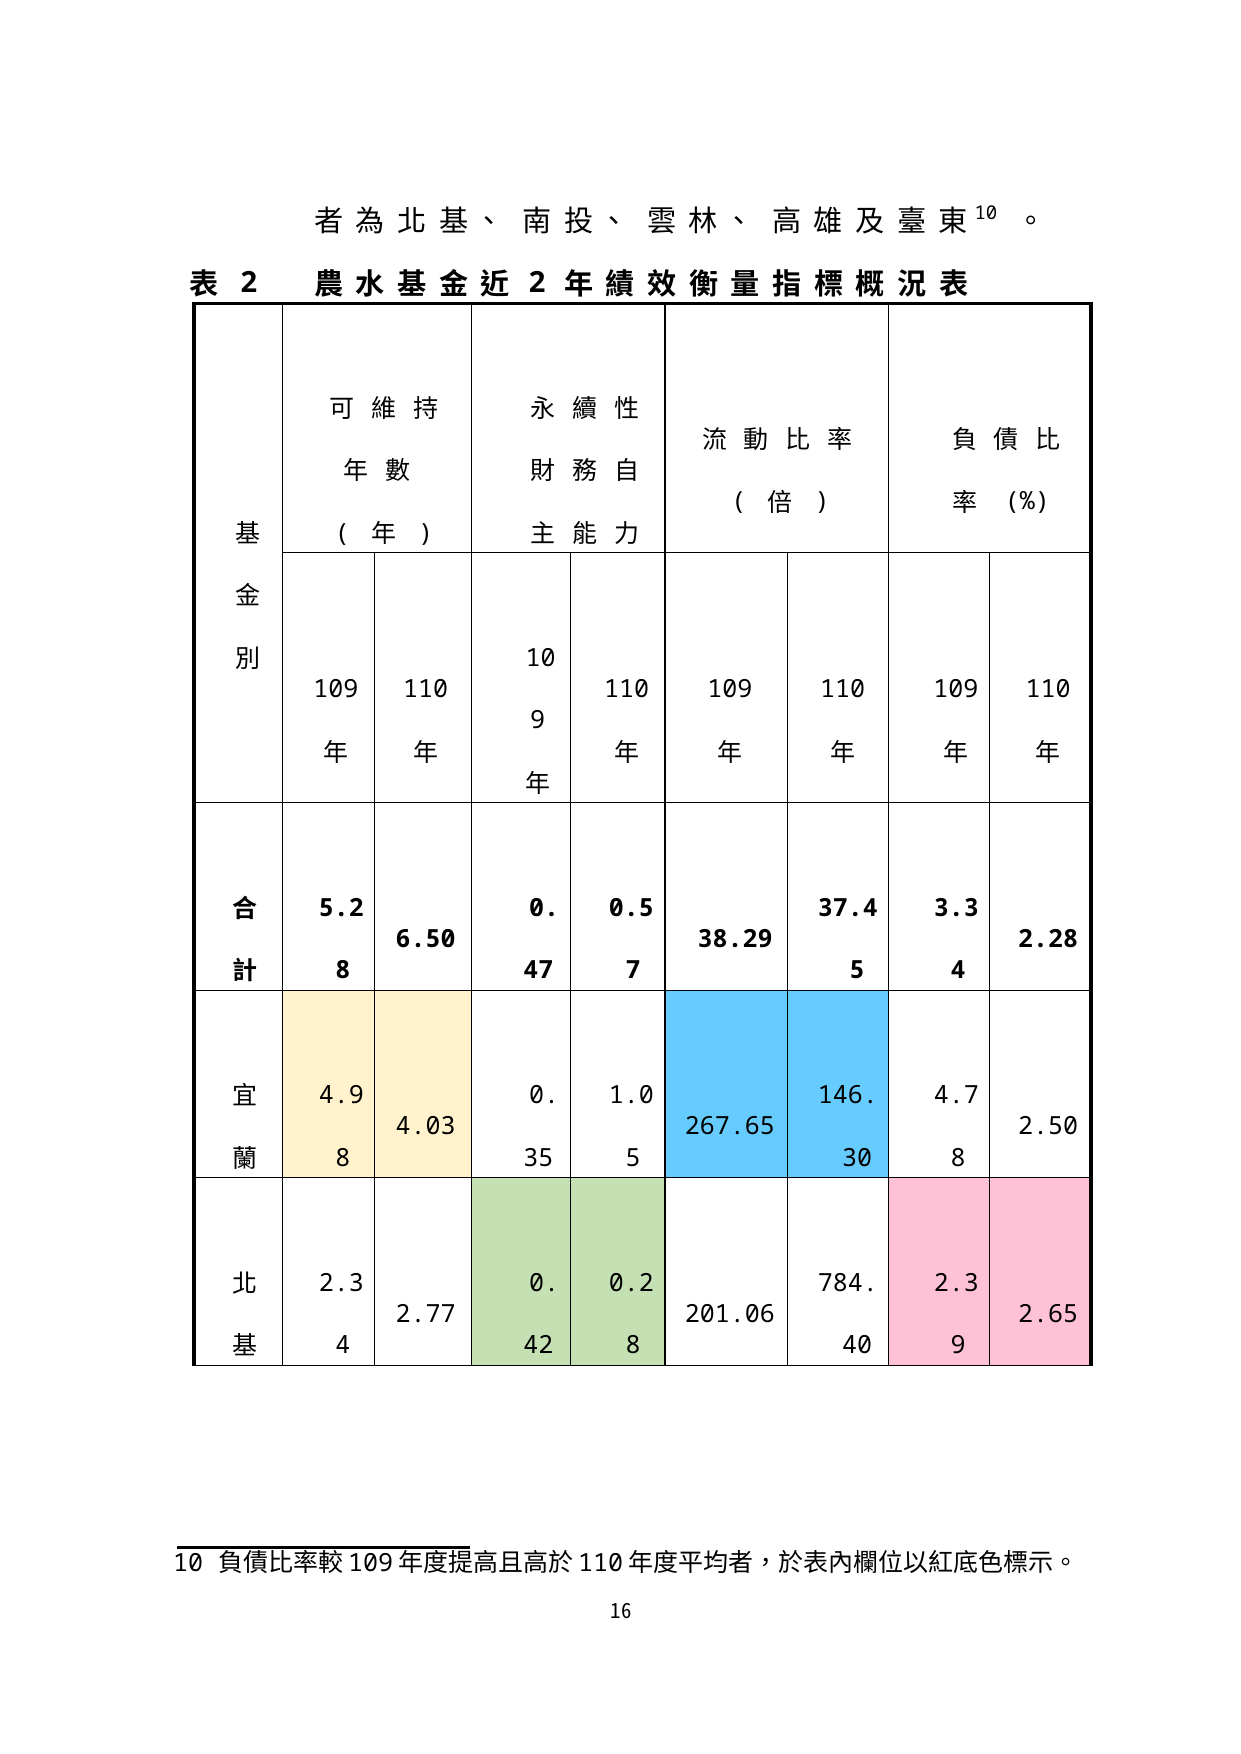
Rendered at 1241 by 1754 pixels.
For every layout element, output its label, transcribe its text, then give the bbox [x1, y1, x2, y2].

table_cell 109年 [666, 553, 787, 802]
table_header 負債比率(%) [889, 305, 1089, 552]
table_cell 4.03 [375, 991, 471, 1177]
table_cell 6.50 [375, 803, 471, 990]
table_cell 2.39 [889, 1178, 989, 1365]
table_cell 37.45 [788, 803, 888, 990]
table_cell 109年 [283, 553, 374, 802]
table_header 永續性財務自主能力 [472, 305, 664, 552]
table_cell 北基 [196, 1178, 282, 1365]
table_cell 3.34 [889, 803, 989, 990]
table_header 可維持年數(年) [283, 305, 471, 552]
table_cell 110年 [571, 553, 664, 802]
table_cell 宜蘭 [196, 991, 282, 1177]
table_cell 2.50 [990, 991, 1089, 1177]
table_cell 0.42 [472, 1178, 570, 1365]
table_cell 109年 [472, 553, 570, 802]
table_cell 0.47 [472, 803, 570, 990]
table_cell 2.28 [990, 803, 1089, 990]
table_cell 267.65 [666, 991, 787, 1177]
text 負債比率較109年度提高且高於110年度平均者，於表內欄位以紅底色標示。 [173, 1548, 1063, 1577]
table_cell 110年 [788, 553, 888, 802]
table_header 基金別 [196, 305, 282, 802]
text 表2 農水基金近2年績效衡量指標概況表 [183, 240, 1058, 302]
table_cell 4.78 [889, 991, 989, 1177]
table_cell 2.77 [375, 1178, 471, 1365]
table_cell 110年 [375, 553, 471, 802]
table_cell 109年 [889, 553, 989, 802]
table_cell 0.57 [571, 803, 664, 990]
table_cell 201.06 [666, 1178, 787, 1365]
table_cell 4.98 [283, 991, 374, 1177]
table_cell 146.30 [788, 991, 888, 1177]
table_cell 110年 [990, 553, 1089, 802]
text 者為北基、南投、雲林、高雄及臺東。 [271, 177, 1058, 240]
table_cell 0.28 [571, 1178, 664, 1365]
table_cell 784.40 [788, 1178, 888, 1365]
table_cell 5.28 [283, 803, 374, 990]
table_cell 2.34 [283, 1178, 374, 1365]
table_header 流動比率(倍) [666, 305, 888, 552]
table_cell 合計 [196, 803, 282, 990]
table_cell 2.65 [990, 1178, 1089, 1365]
table_cell 38.29 [666, 803, 787, 990]
table_cell 0.35 [472, 991, 570, 1177]
table_cell 1.05 [571, 991, 664, 1177]
